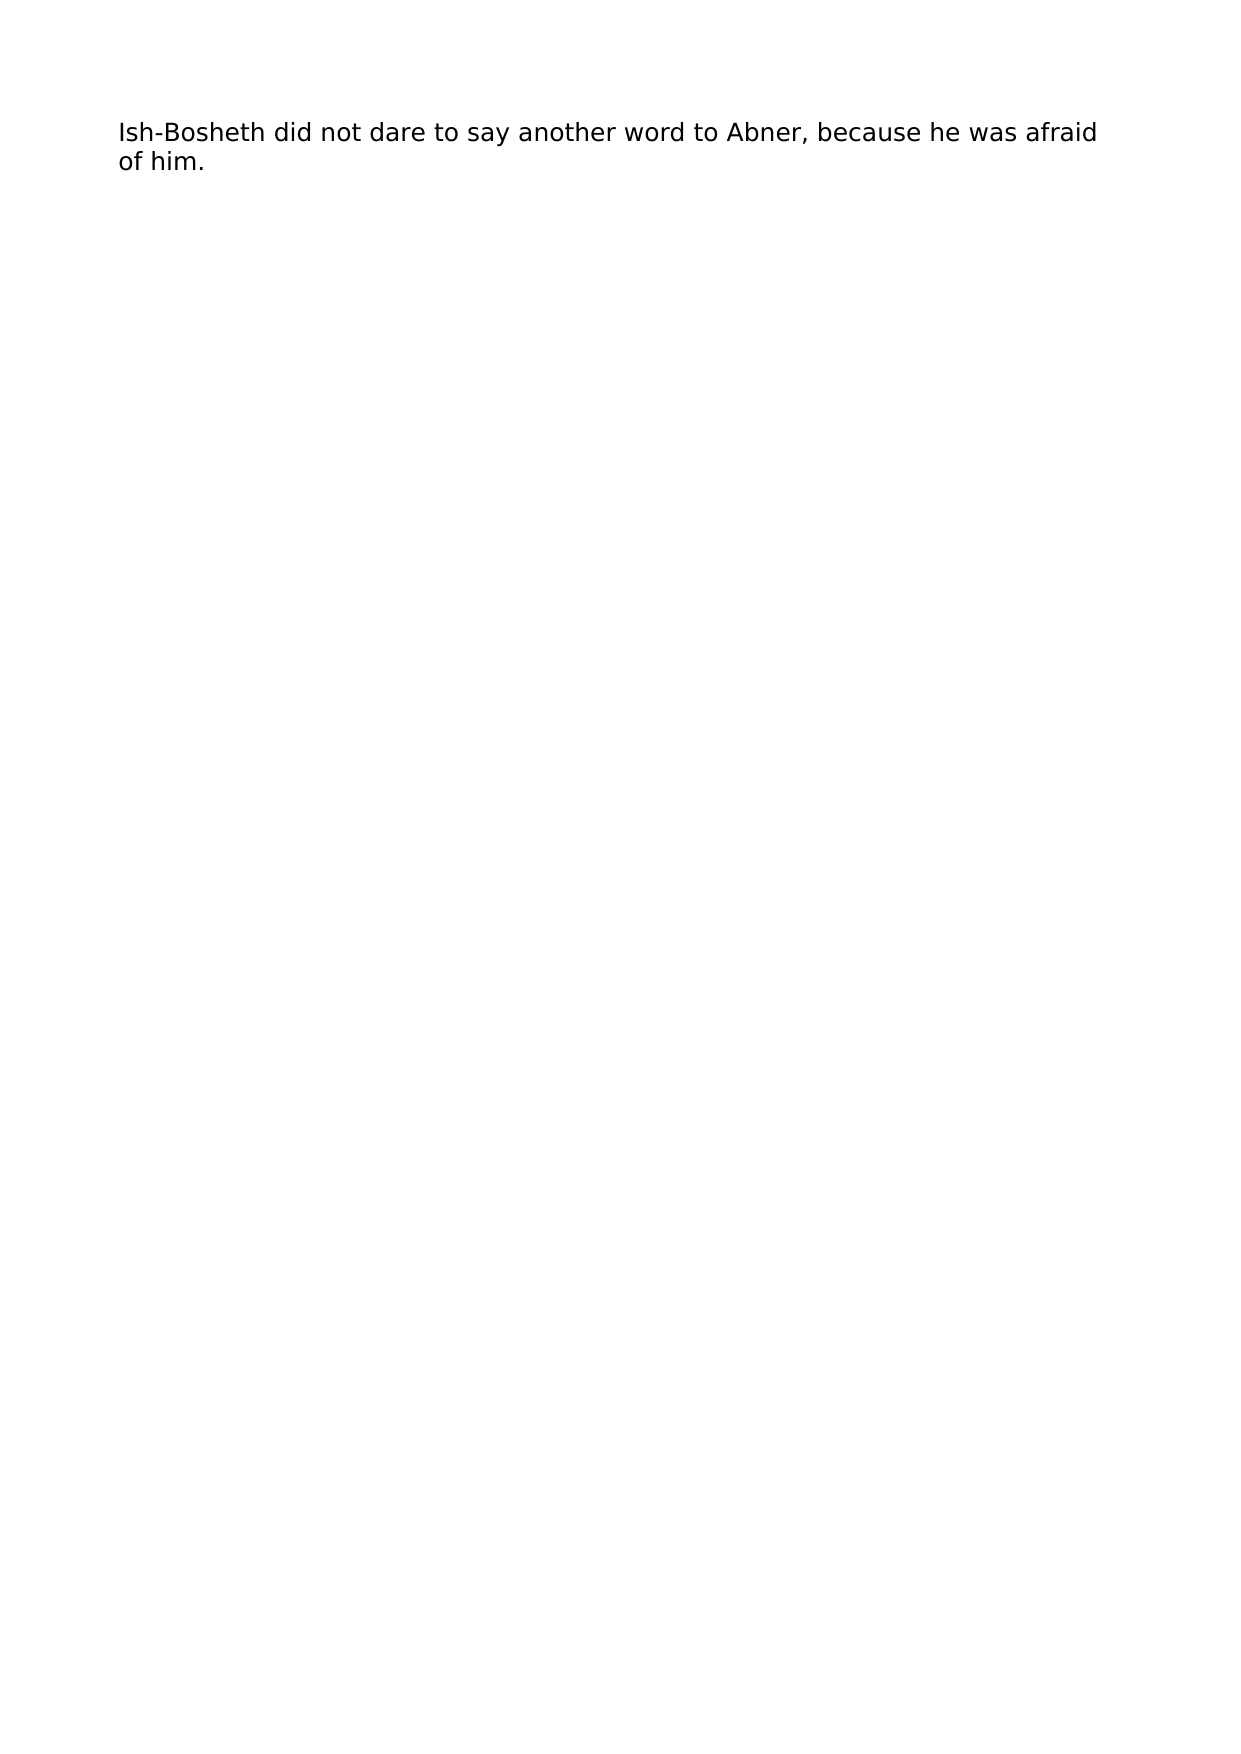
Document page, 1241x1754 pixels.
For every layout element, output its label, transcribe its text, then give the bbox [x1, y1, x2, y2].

text Ish-Bosheth did not dare to say another word to Abner, because he was afraid of him. [118, 118, 1122, 176]
